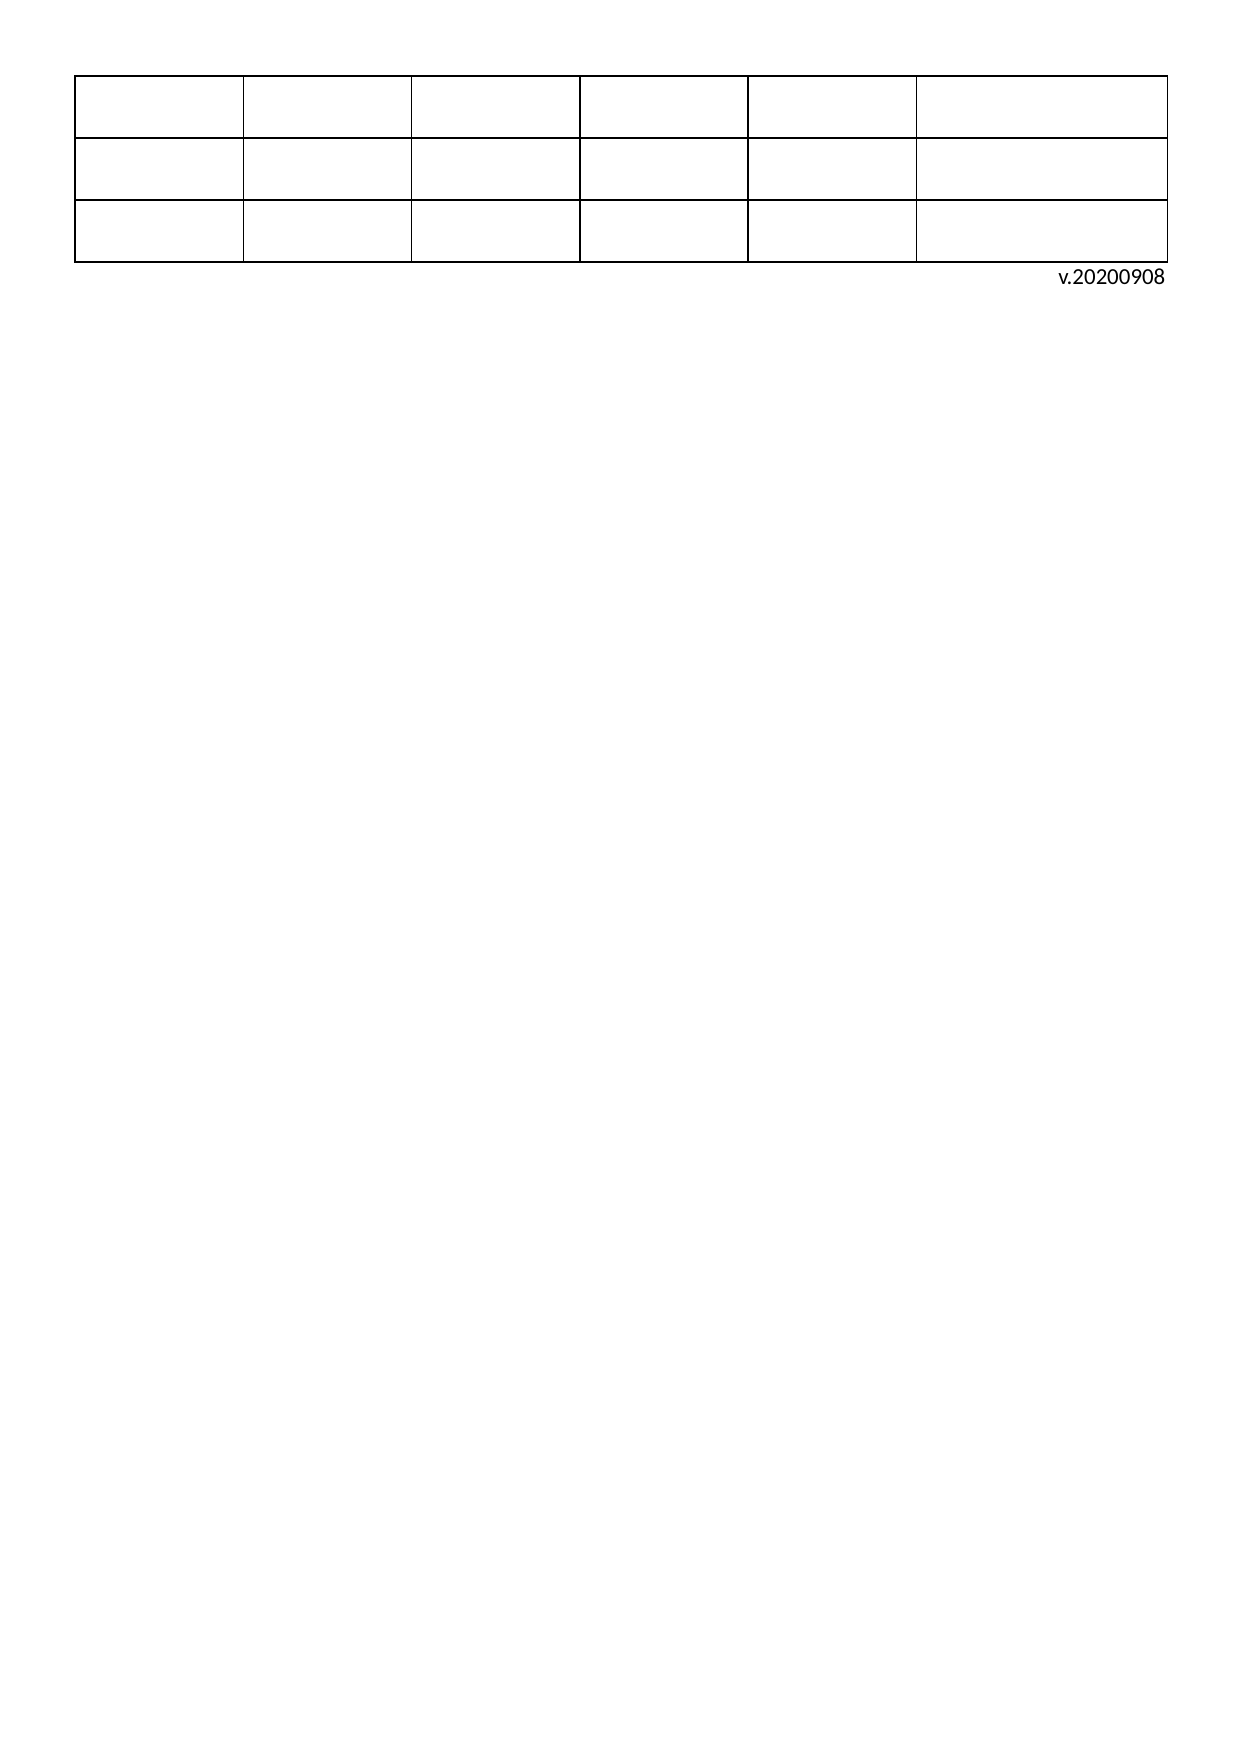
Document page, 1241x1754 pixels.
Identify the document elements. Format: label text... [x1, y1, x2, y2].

table_cell [749, 77, 916, 137]
table_cell [917, 139, 1167, 199]
table_cell [412, 77, 579, 137]
table_cell [749, 201, 916, 261]
table_cell [76, 77, 243, 137]
table_cell [581, 139, 747, 199]
table_cell [581, 77, 747, 137]
table_cell [244, 201, 411, 261]
table_cell [749, 139, 916, 199]
table_cell [917, 201, 1167, 261]
table_cell [244, 77, 411, 137]
table_cell [581, 201, 747, 261]
table_cell [76, 139, 243, 199]
table_cell [76, 201, 243, 261]
table_cell [412, 139, 579, 199]
table_cell [412, 201, 579, 261]
table_cell [917, 77, 1167, 137]
table_cell [244, 139, 411, 199]
text v.20200908 [75, 263, 1165, 291]
